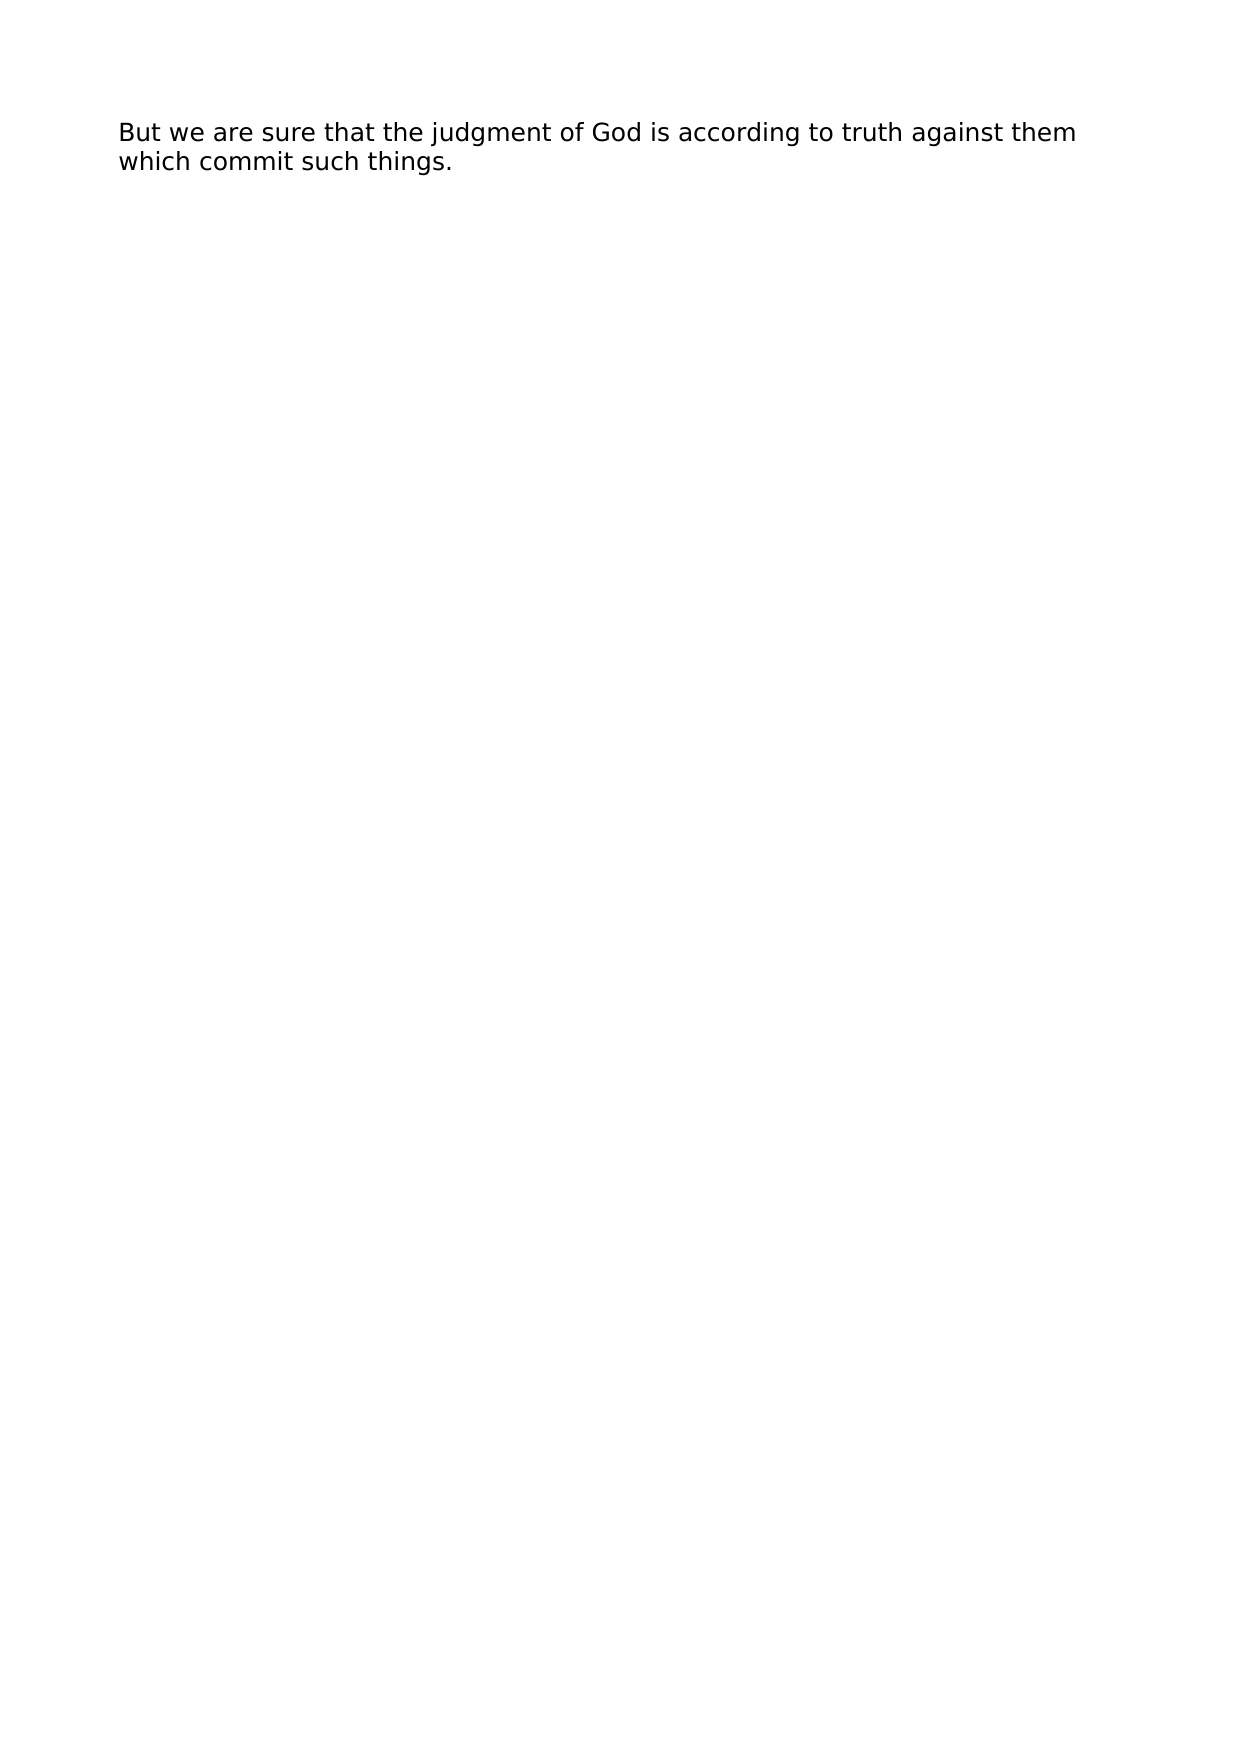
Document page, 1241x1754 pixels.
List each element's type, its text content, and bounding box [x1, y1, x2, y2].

text But we are sure that the judgment of God is according to truth against them which commit such things. [118, 118, 1122, 176]
